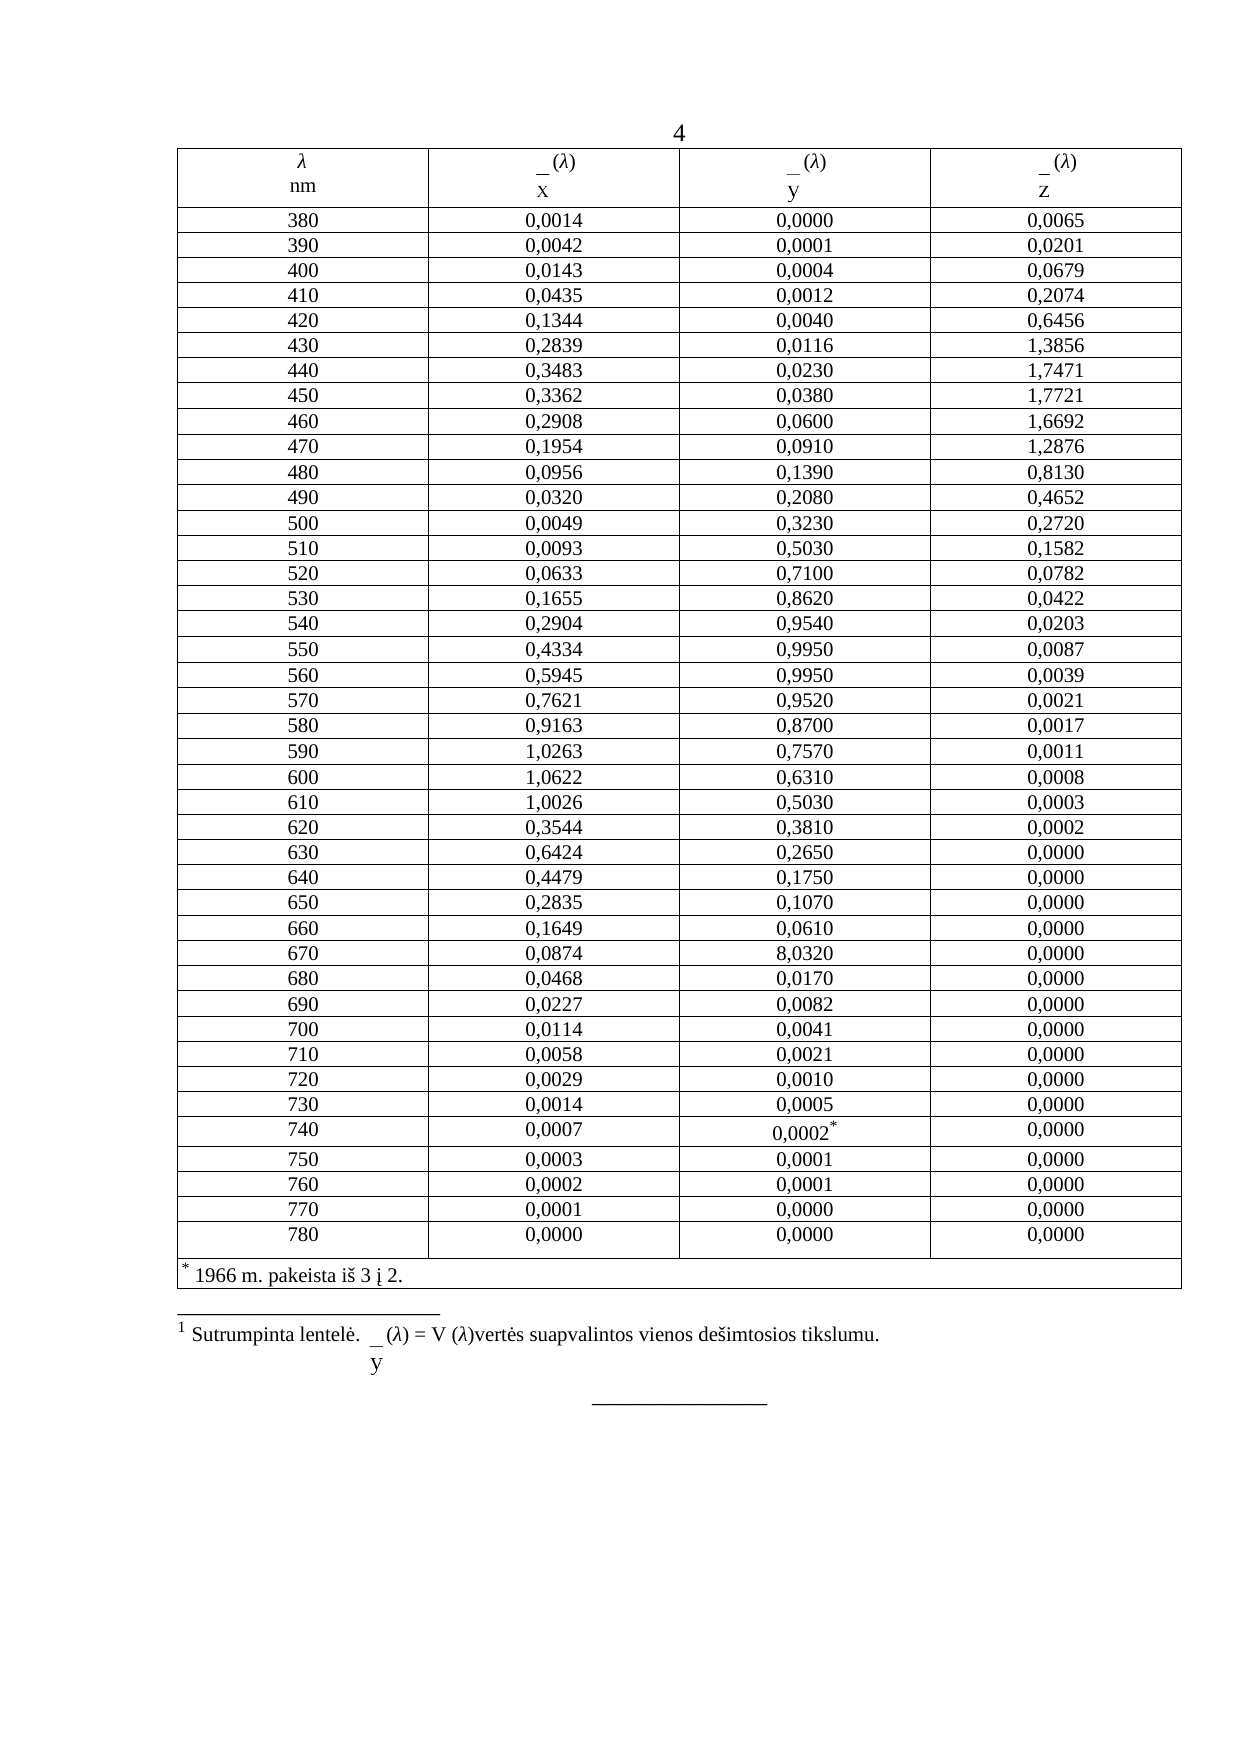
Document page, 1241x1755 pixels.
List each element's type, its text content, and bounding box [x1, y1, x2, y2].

table_cell 0,0001 [680, 233, 930, 257]
table_cell 0,0000 [931, 1017, 1181, 1041]
table_cell 0,5030 [680, 536, 930, 560]
table_cell 630 [178, 840, 428, 864]
table_header λ nm [178, 149, 428, 207]
table_cell 390 [178, 233, 428, 257]
table_cell 690 [178, 991, 428, 1016]
table_cell 670 [178, 941, 428, 965]
table_cell 0,0320 [429, 485, 679, 510]
table_cell 530 [178, 586, 428, 610]
table_cell 0,9950 [680, 663, 930, 687]
table_cell 0,0039 [931, 663, 1181, 687]
table_cell 700 [178, 1017, 428, 1041]
table_cell 470 [178, 435, 428, 458]
table_cell 0,1649 [429, 916, 679, 940]
table_cell 1,3856 [931, 333, 1181, 357]
table_cell 720 [178, 1067, 428, 1091]
table_cell 0,3362 [429, 383, 679, 408]
table_cell 550 [178, 637, 428, 662]
table_cell 0,0000 [680, 1222, 930, 1258]
table_header (λ) [931, 149, 1181, 207]
table_cell 590 [178, 739, 428, 763]
table_cell 0,0001 [680, 1147, 930, 1171]
table_cell 0,0003 [429, 1147, 679, 1171]
text ______________ [177, 1379, 1181, 1408]
table_cell 0,8700 [680, 714, 930, 737]
table_cell 770 [178, 1197, 428, 1221]
table_cell 0,0782 [931, 561, 1181, 585]
table_cell 0,0004 [680, 258, 930, 282]
table_cell 0,0007 [429, 1117, 679, 1146]
table_cell 490 [178, 485, 428, 510]
table_cell 0,0042 [429, 233, 679, 257]
table_cell 0,0956 [429, 460, 679, 484]
table_cell 1,0622 [429, 765, 679, 789]
table_cell 0,0001 [429, 1197, 679, 1221]
table_cell 0,0000 [931, 1092, 1181, 1116]
table_cell 0,4652 [931, 485, 1181, 510]
table_cell 0,0227 [429, 991, 679, 1016]
table_cell 1,7721 [931, 383, 1181, 408]
table_cell 0,1070 [680, 890, 930, 915]
table_cell 0,0230 [680, 358, 930, 382]
table_cell 0,9950 [680, 637, 930, 662]
table_cell 0,0000 [931, 966, 1181, 990]
table_cell 480 [178, 460, 428, 484]
table_cell 0,2835 [429, 890, 679, 915]
table_cell 0,2080 [680, 485, 930, 510]
table_cell 0,0003 [931, 790, 1181, 814]
table_cell 560 [178, 663, 428, 687]
table_cell 0,2720 [931, 511, 1181, 535]
table_cell 0,0000 [931, 941, 1181, 965]
table_cell 0,0203 [931, 611, 1181, 636]
table_cell 0,0468 [429, 966, 679, 990]
table_cell 0,0012 [680, 283, 930, 307]
table_cell 1,0263 [429, 739, 679, 763]
table_cell 0,1390 [680, 460, 930, 484]
table_cell 0,0002* [680, 1117, 930, 1146]
table_cell 0,9163 [429, 714, 679, 737]
table_cell 0,0014 [429, 208, 679, 232]
table_cell 450 [178, 383, 428, 408]
table_cell 0,1582 [931, 536, 1181, 560]
table_cell 0,0116 [680, 333, 930, 357]
table_header (λ) [680, 149, 930, 207]
table_cell 0,3810 [680, 815, 930, 839]
table_cell 0,0000 [680, 208, 930, 232]
table_cell 0,3544 [429, 815, 679, 839]
table_cell 540 [178, 611, 428, 636]
table_cell 0,0058 [429, 1042, 679, 1066]
table_cell 750 [178, 1147, 428, 1171]
table_cell 0,0008 [931, 765, 1181, 789]
table_cell 660 [178, 916, 428, 940]
text 1 Sutrumpinta lentelė. (λ) = V (λ)vertės suapvalintos vienos dešimtosios tikslumu. [177, 1318, 1181, 1379]
table_cell 0,0021 [680, 1042, 930, 1066]
table_cell 0,0000 [931, 1117, 1181, 1146]
table_cell 430 [178, 333, 428, 357]
table_cell 380 [178, 208, 428, 232]
table_cell 0,0021 [931, 688, 1181, 712]
table_cell 0,3483 [429, 358, 679, 382]
table_cell 0,0201 [931, 233, 1181, 257]
table_cell 0,0040 [680, 308, 930, 332]
table_cell 0,0002 [931, 815, 1181, 839]
table_cell * 1966 m. pakeista iš 3 į 2. [178, 1259, 1181, 1288]
table_cell 0,0633 [429, 561, 679, 585]
table_cell 500 [178, 511, 428, 535]
table_cell 0,0000 [931, 1197, 1181, 1221]
table_cell 0,0082 [680, 991, 930, 1016]
table_cell 610 [178, 790, 428, 814]
table_cell 0,0910 [680, 435, 930, 458]
table_cell 0,0679 [931, 258, 1181, 282]
table_cell 680 [178, 966, 428, 990]
table_cell 0,0049 [429, 511, 679, 535]
table_cell 0,7100 [680, 561, 930, 585]
table_cell 0,0170 [680, 966, 930, 990]
table_cell 0,0000 [931, 1222, 1181, 1258]
table_cell 650 [178, 890, 428, 915]
table_cell 0,0000 [429, 1222, 679, 1258]
table_cell 0,0143 [429, 258, 679, 282]
table_cell 0,6456 [931, 308, 1181, 332]
table_cell 0,8130 [931, 460, 1181, 484]
table_cell 0,5945 [429, 663, 679, 687]
table_cell 0,0017 [931, 714, 1181, 737]
table_cell 570 [178, 688, 428, 712]
table_cell 640 [178, 865, 428, 889]
table_cell 0,2908 [429, 409, 679, 433]
table_cell 0,9540 [680, 611, 930, 636]
table_cell 0,0380 [680, 383, 930, 408]
table_cell 0,6424 [429, 840, 679, 864]
table_cell 0,0000 [931, 991, 1181, 1016]
table_cell 1,6692 [931, 409, 1181, 433]
table_cell 0,0065 [931, 208, 1181, 232]
table_cell 460 [178, 409, 428, 433]
table_cell 0,2074 [931, 283, 1181, 307]
text _____________________ [177, 1289, 1181, 1318]
table_cell 0,9520 [680, 688, 930, 712]
table_cell 0,0435 [429, 283, 679, 307]
table_cell 0,2904 [429, 611, 679, 636]
table_cell 0,6310 [680, 765, 930, 789]
table_cell 1,0026 [429, 790, 679, 814]
table_cell 0,5030 [680, 790, 930, 814]
table_cell 0,0000 [931, 1042, 1181, 1066]
table_cell 0,4334 [429, 637, 679, 662]
table_cell 0,0000 [931, 1147, 1181, 1171]
table_cell 0,0011 [931, 739, 1181, 763]
table_cell 0,0600 [680, 409, 930, 433]
table_cell 0,0002 [429, 1172, 679, 1196]
table_cell 520 [178, 561, 428, 585]
table_cell 0,0010 [680, 1067, 930, 1091]
table_cell 0,0000 [931, 865, 1181, 889]
table_cell 0,0000 [931, 1067, 1181, 1091]
table_cell 740 [178, 1117, 428, 1146]
table_cell 420 [178, 308, 428, 332]
table_header (λ) [429, 149, 679, 207]
table_cell 0,0014 [429, 1092, 679, 1116]
table_cell 0,0422 [931, 586, 1181, 610]
table_cell 1,7471 [931, 358, 1181, 382]
table_cell 0,0000 [931, 1172, 1181, 1196]
table_cell 0,2839 [429, 333, 679, 357]
table_cell 0,7621 [429, 688, 679, 712]
table_cell 440 [178, 358, 428, 382]
table_cell 710 [178, 1042, 428, 1066]
table_cell 620 [178, 815, 428, 839]
table_cell 0,0000 [931, 890, 1181, 915]
table_cell 0,0874 [429, 941, 679, 965]
table_cell 0,4479 [429, 865, 679, 889]
table_cell 0,8620 [680, 586, 930, 610]
table_cell 730 [178, 1092, 428, 1116]
table_cell 0,0029 [429, 1067, 679, 1091]
table_cell 400 [178, 258, 428, 282]
table_cell 0,0000 [931, 840, 1181, 864]
table_cell 0,0001 [680, 1172, 930, 1196]
table_cell 410 [178, 283, 428, 307]
table_cell 0,1750 [680, 865, 930, 889]
table_cell 0,0000 [931, 916, 1181, 940]
table_cell 760 [178, 1172, 428, 1196]
table_cell 0,0005 [680, 1092, 930, 1116]
table_cell 0,0114 [429, 1017, 679, 1041]
table_cell 0,0093 [429, 536, 679, 560]
table_cell 0,0610 [680, 916, 930, 940]
table_cell 600 [178, 765, 428, 789]
table_cell 0,7570 [680, 739, 930, 763]
table_cell 510 [178, 536, 428, 560]
table_cell 0,0041 [680, 1017, 930, 1041]
table_cell 0,1954 [429, 435, 679, 458]
table_cell 0,1344 [429, 308, 679, 332]
table_cell 0,2650 [680, 840, 930, 864]
table_cell 0,0087 [931, 637, 1181, 662]
table_cell 0,1655 [429, 586, 679, 610]
table_cell 0,3230 [680, 511, 930, 535]
table_cell 0,0000 [680, 1197, 930, 1221]
table_cell 780 [178, 1222, 428, 1258]
table_cell 580 [178, 714, 428, 737]
table_cell 8,0320 [680, 941, 930, 965]
table_cell 1,2876 [931, 435, 1181, 458]
